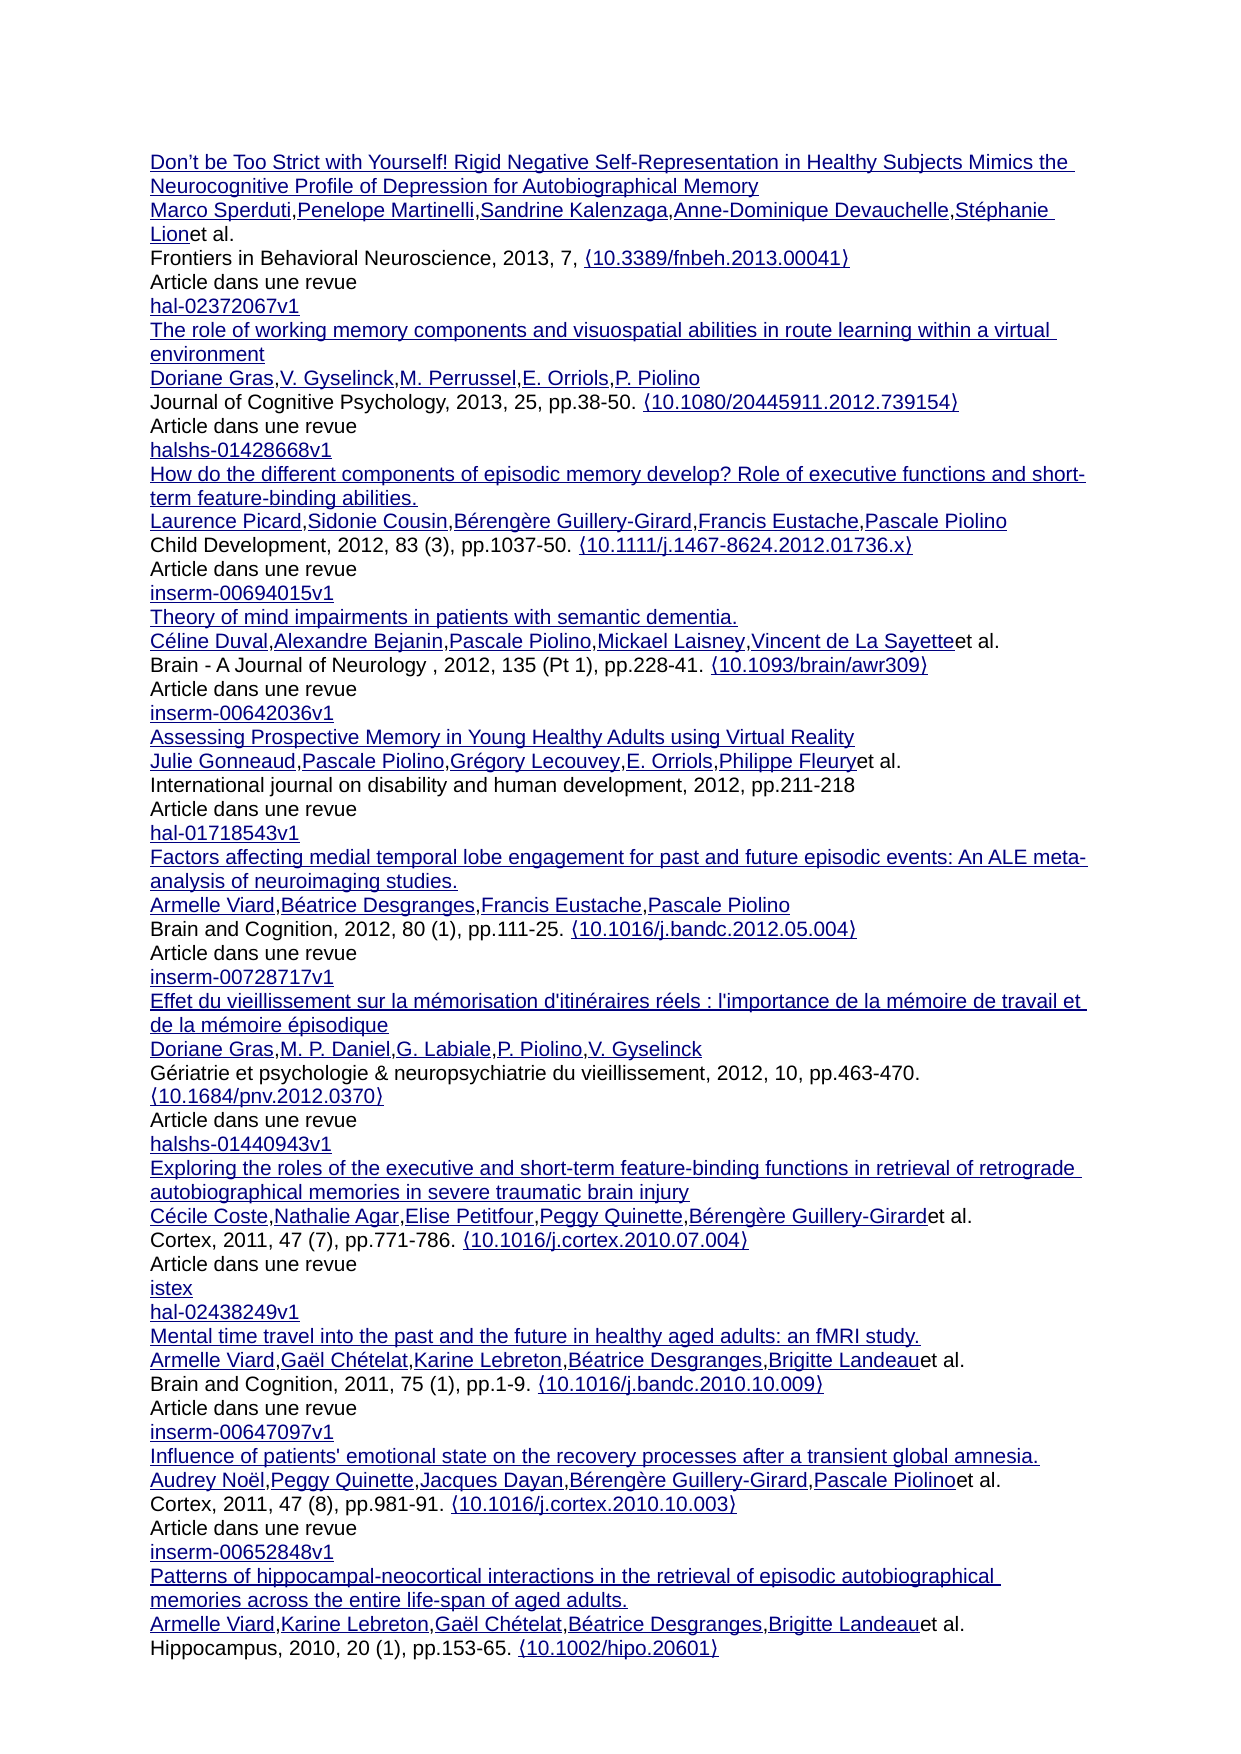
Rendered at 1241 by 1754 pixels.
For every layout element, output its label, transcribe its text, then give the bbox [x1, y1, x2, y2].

table_cell Effet du vieillissement sur la mémorisation d'itinéraires réels : l'importance de la mémoire de travail et de la mémoire épisodique Doriane Gras,M. P. Daniel,G. Labiale,P. Piolino,V. Gyselinck Gériatrie et psychologie & neuropsychiatrie du vieillissement, 2012, 10, pp.463-470. ⟨10.1684/pnv.2012.0370⟩ Article dans une revue halshs-01440943v1 [150, 989, 1090, 1156]
table_cell Theory of mind impairments in patients with semantic dementia. Céline Duval,Alexandre Bejanin,Pascale Piolino,Mickael Laisney,Vincent de La Sayetteet al. Brain - A Journal of Neurology , 2012, 135 (Pt 1), pp.228-41. ⟨10.1093/brain/awr309⟩ Article dans une revue inserm-00642036v1 [150, 605, 1090, 725]
table_cell Don’t be Too Strict with Yourself! Rigid Negative Self-Representation in Healthy Subjects Mimics the Neurocognitive Profile of Depression for Autobiographical Memory Marco Sperduti,Penelope Martinelli,Sandrine Kalenzaga,Anne-Dominique Devauchelle,Stéphanie Lionet al. Frontiers in Behavioral Neuroscience, 2013, 7, ⟨10.3389/fnbeh.2013.00041⟩ Article dans une revue hal-02372067v1 [150, 150, 1090, 318]
table_cell Influence of patients' emotional state on the recovery processes after a transient global amnesia. Audrey Noël,Peggy Quinette,Jacques Dayan,Bérengère Guillery-Girard,Pascale Piolinoet al. Cortex, 2011, 47 (8), pp.981-91. ⟨10.1016/j.cortex.2010.10.003⟩ Article dans une revue inserm-00652848v1 [150, 1444, 1090, 1563]
table_cell Patterns of hippocampal-neocortical interactions in the retrieval of episodic autobiographical memories across the entire life-span of aged adults. Armelle Viard,Karine Lebreton,Gaël Chételat,Béatrice Desgranges,Brigitte Landeauet al. Hippocampus, 2010, 20 (1), pp.153-65. ⟨10.1002/hipo.20601⟩ [150, 1564, 1090, 1659]
table_cell Exploring the roles of the executive and short-term feature-binding functions in retrieval of retrograde autobiographical memories in severe traumatic brain injury Cécile Coste,Nathalie Agar,Elise Petitfour,Peggy Quinette,Bérengère Guillery-Girardet al. Cortex, 2011, 47 (7), pp.771-786. ⟨10.1016/j.cortex.2010.07.004⟩ Article dans une revue istex hal-02438249v1 [150, 1156, 1090, 1324]
table_cell The role of working memory components and visuospatial abilities in route learning within a virtual environment Doriane Gras,V. Gyselinck,M. Perrussel,E. Orriols,P. Piolino Journal of Cognitive Psychology, 2013, 25, pp.38-50. ⟨10.1080/20445911.2012.739154⟩ Article dans une revue halshs-01428668v1 [150, 318, 1090, 461]
table_cell Mental time travel into the past and the future in healthy aged adults: an fMRI study. Armelle Viard,Gaël Chételat,Karine Lebreton,Béatrice Desgranges,Brigitte Landeauet al. Brain and Cognition, 2011, 75 (1), pp.1-9. ⟨10.1016/j.bandc.2010.10.009⟩ Article dans une revue inserm-00647097v1 [150, 1324, 1090, 1444]
table_cell Factors affecting medial temporal lobe engagement for past and future episodic events: An ALE meta-analysis of neuroimaging studies. Armelle Viard,Béatrice Desgranges,Francis Eustache,Pascale Piolino Brain and Cognition, 2012, 80 (1), pp.111-25. ⟨10.1016/j.bandc.2012.05.004⟩ Article dans une revue inserm-00728717v1 [150, 845, 1090, 988]
table_cell How do the different components of episodic memory develop? Role of executive functions and short-term feature-binding abilities. Laurence Picard,Sidonie Cousin,Bérengère Guillery-Girard,Francis Eustache,Pascale Piolino Child Development, 2012, 83 (3), pp.1037-50. ⟨10.1111/j.1467-8624.2012.01736.x⟩ Article dans une revue inserm-00694015v1 [150, 461, 1090, 605]
table_cell Assessing Prospective Memory in Young Healthy Adults using Virtual Reality Julie Gonneaud,Pascale Piolino,Grégory Lecouvey,E. Orriols,Philippe Fleuryet al. International journal on disability and human development, 2012, pp.211-218 Article dans une revue hal-01718543v1 [150, 725, 1090, 845]
